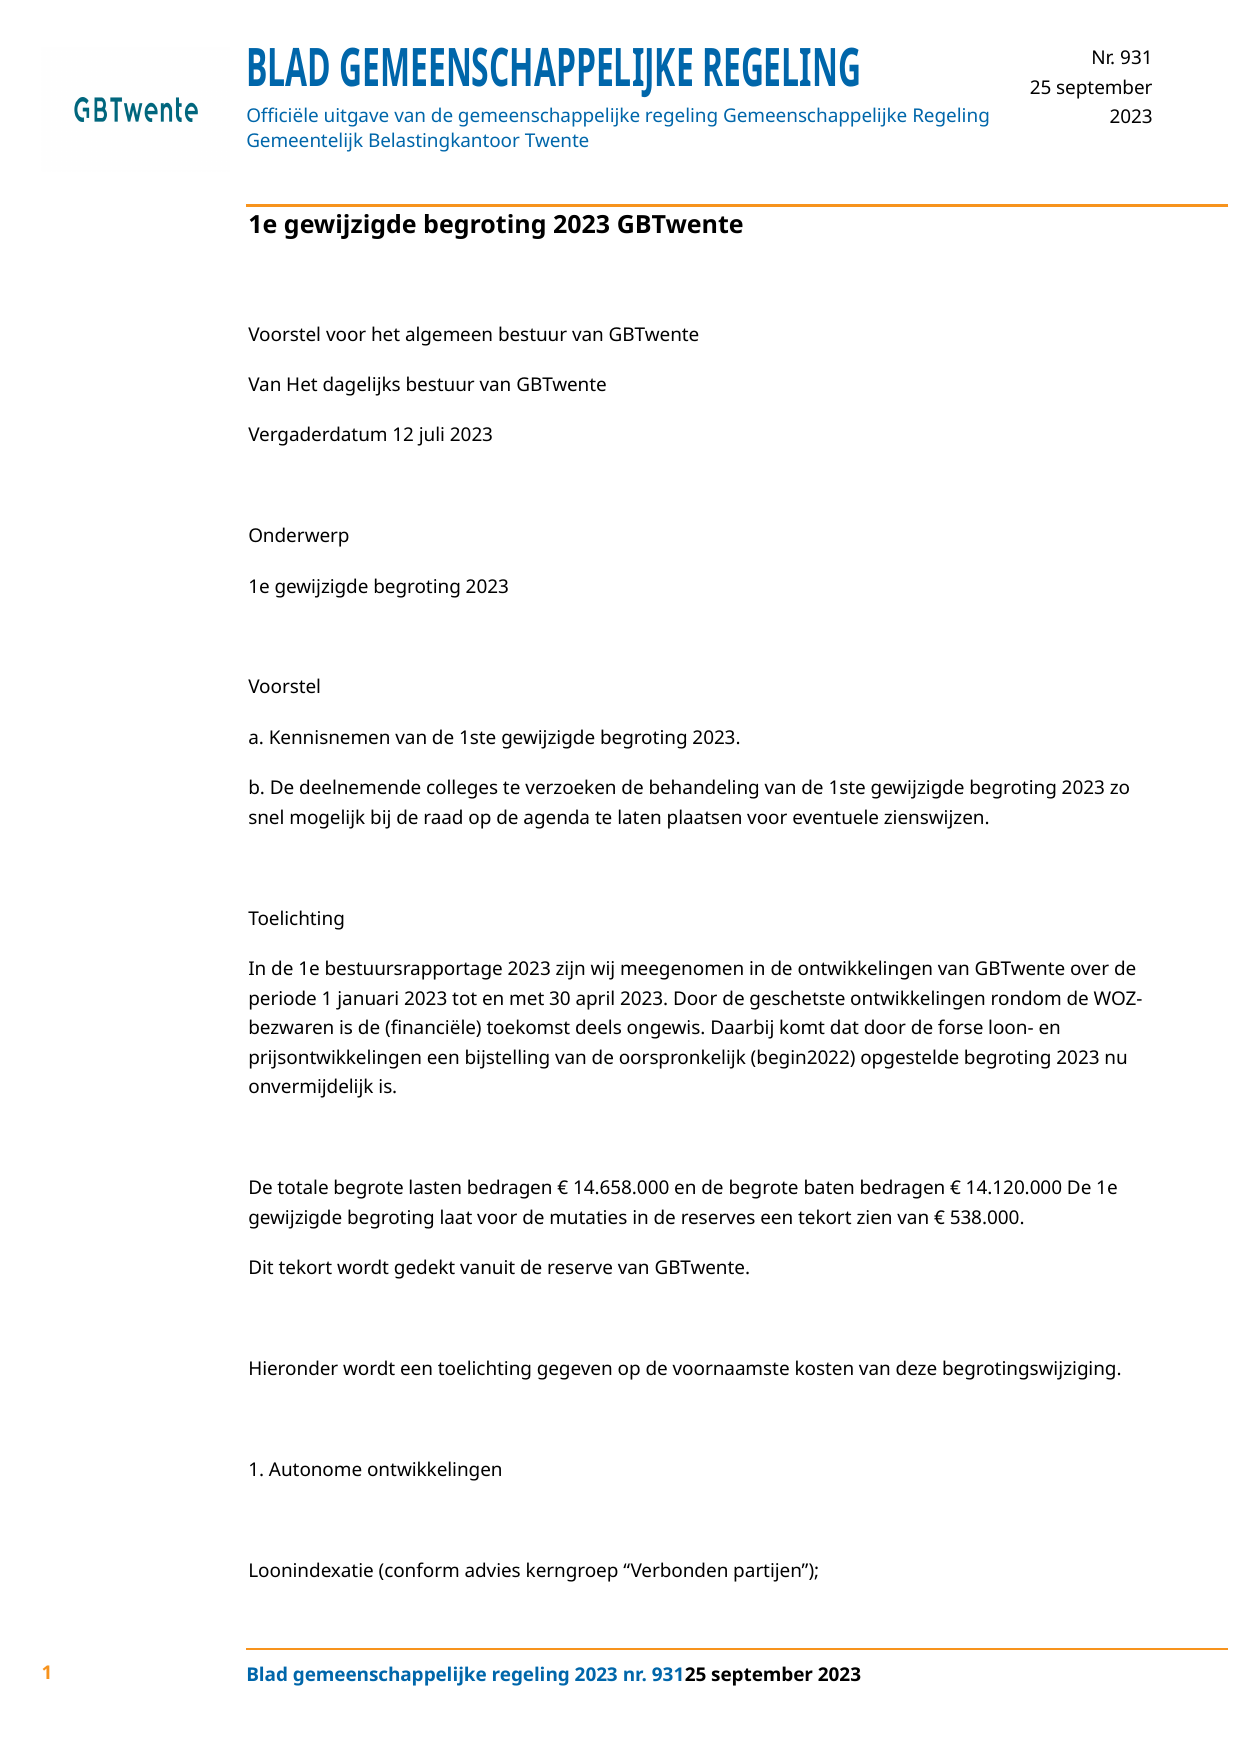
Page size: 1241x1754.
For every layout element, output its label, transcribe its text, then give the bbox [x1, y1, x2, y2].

text Voorstel [248, 674, 1152, 699]
text 1e gewijzigde begroting 2023 [248, 573, 1152, 598]
text De totale begrote lasten bedragen € 14.658.000 en de begrote baten bedragen € 14.120.000 De 1e gewijzigde begroting laat voor de mutaties in de reserves een tekort zien van € 538.000. [248, 1174, 1152, 1230]
text Hieronder wordt een toelichting gegeven op de voornaamste kosten van deze begrotingswijziging. [248, 1355, 1152, 1381]
text Onderwerp [248, 522, 1152, 548]
text Voorstel voor het algemeen bestuur van GBTwente [248, 321, 1152, 346]
text b. De deelnemende colleges te verzoeken de behandeling van de 1ste gewijzigde begroting 2023 zo snel mogelijk bij de raad op de agenda te laten plaatsen voor eventuele zienswijzen. [248, 774, 1152, 830]
text Dit tekort wordt gedekt vanuit de reserve van GBTwente. [248, 1254, 1152, 1280]
text 1e gewijzigde begroting 2023 GBTwente [248, 207, 1152, 241]
text In de 1e bestuursrapportage 2023 zijn wij meegenomen in de ontwikkelingen van GBTwente over de periode 1 januari 2023 tot en met 30 april 2023. Door de geschetste ontwikkelingen rondom de WOZ-bezwaren is de (financiële) toekomst deels ongewis. Daarbij komt dat door de forse loon- en prijsontwikkelingen een bijstelling van de oorspronkelijk (begin2022) opgestelde begroting 2023 nu onvermijdelijk is. [248, 955, 1152, 1099]
text Vergaderdatum 12 juli 2023 [248, 422, 1152, 447]
text Loonindexatie (conform advies kerngroep “Verbonden partijen”); [248, 1557, 1152, 1583]
text 1. Autonome ontwikkelingen [248, 1456, 1152, 1482]
picture [41, 47, 231, 172]
text Van Het dagelijks bestuur van GBTwente [248, 371, 1152, 397]
text a. Kennisnemen van de 1ste gewijzigde begroting 2023. [248, 724, 1152, 750]
text Toelichting [248, 905, 1152, 931]
